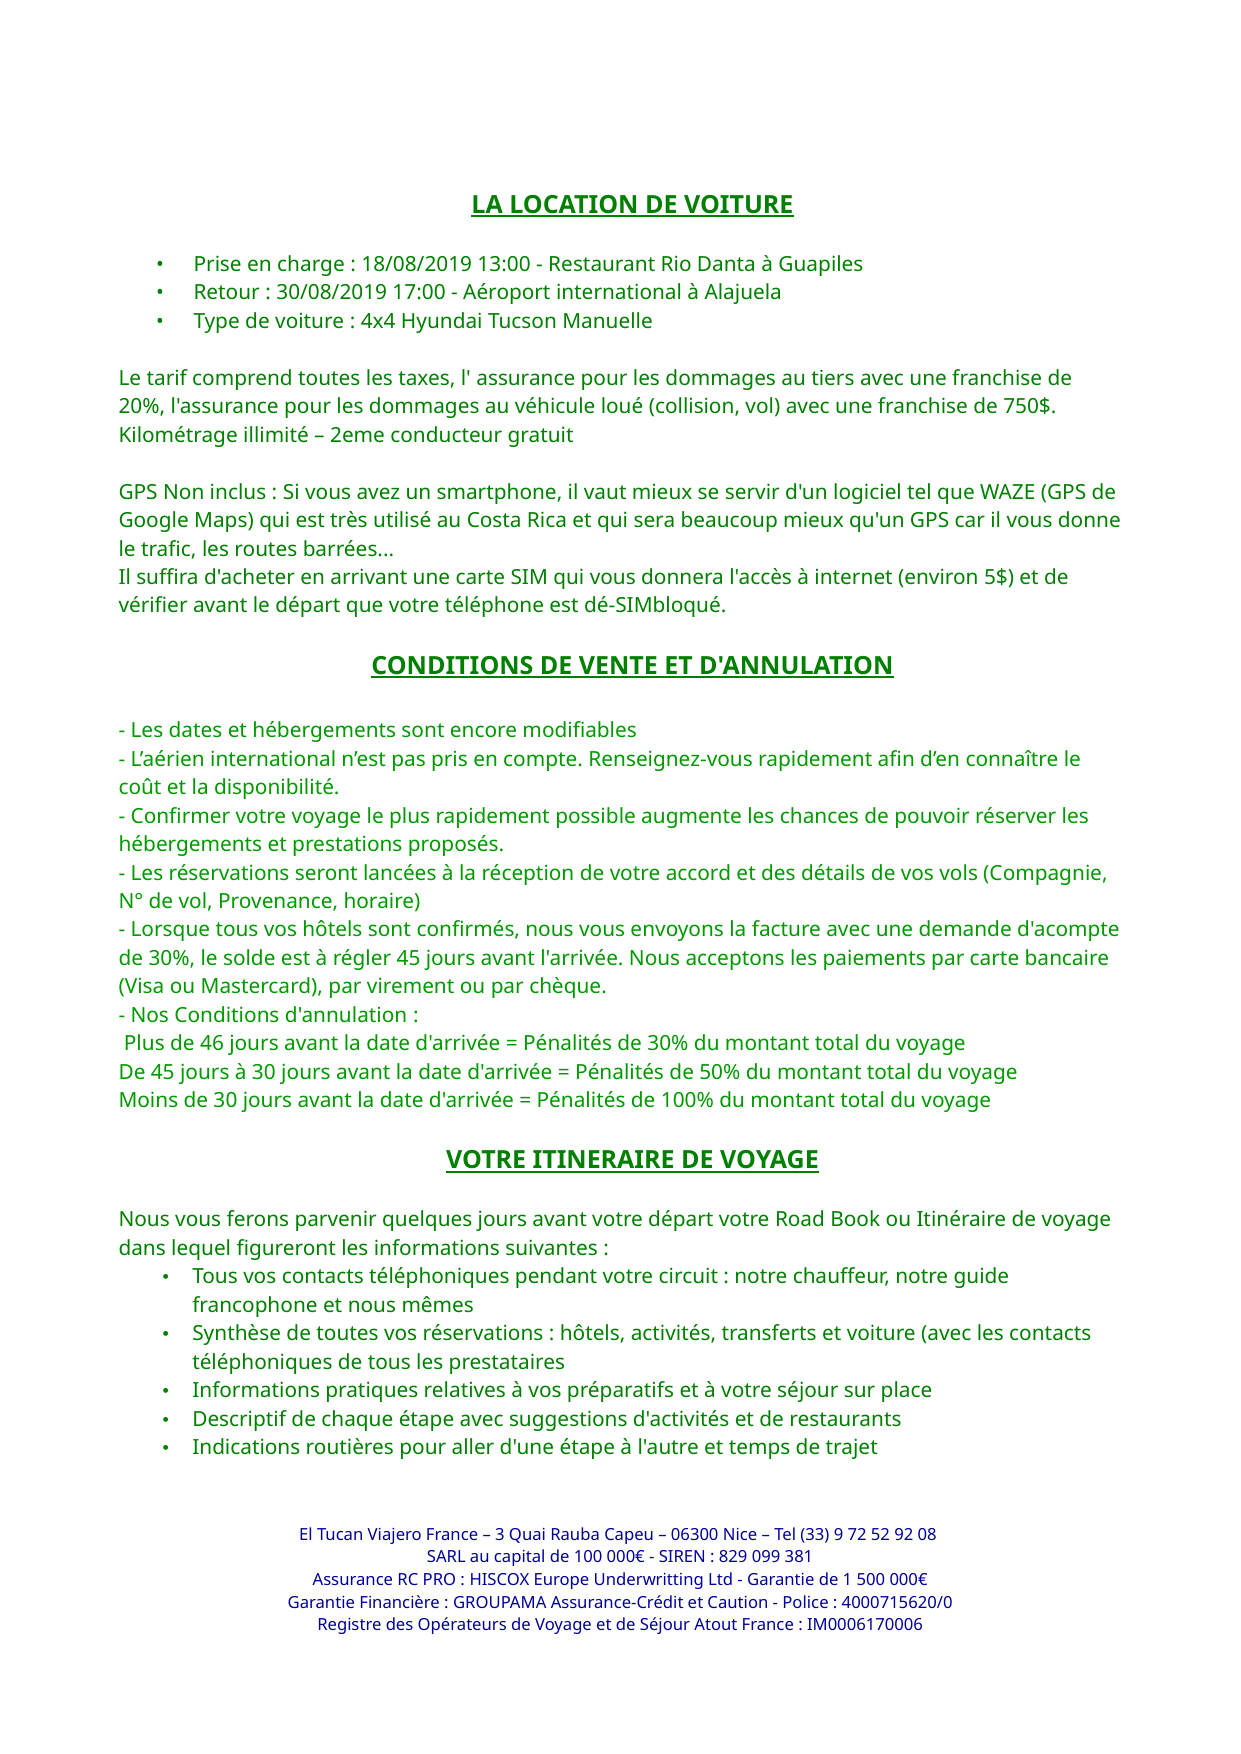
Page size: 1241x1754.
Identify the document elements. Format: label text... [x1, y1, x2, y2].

text Plus de 46 jours avant la date d'arrivée = Pénalités de 30% du montant total du voyage De 45 jours à 30 jours avant la date d'arrivée = Pénalités de 50% du montant total du voyage Moins de 30 jours avant la date d'arrivée = Pénalités de 100% du montant total du voyage [118, 1028, 1122, 1114]
text Le tarif comprend toutes les taxes, l' assurance pour les dommages au tiers avec une franchise de 20%, l'assurance pour les dommages au véhicule loué (collision, vol) avec une franchise de 750$. [118, 363, 1122, 420]
list Indications routières pour aller d'une étape à l'autre et temps de trajet [162, 1432, 1122, 1461]
list Prise en charge : 18/08/2019 13:00 - Restaurant Rio Danta à Guapiles [156, 249, 1122, 277]
text LA LOCATION DE VOITURE [118, 186, 1146, 221]
text - Confirmer votre voyage le plus rapidement possible augmente les chances de pouvoir réserver les hébergements et prestations proposés. [118, 801, 1122, 858]
list Descriptif de chaque étape avec suggestions d'activités et de restaurants [162, 1404, 1122, 1432]
text Nous vous ferons parvenir quelques jours avant votre départ votre Road Book ou Itinéraire de voyage dans lequel figureront les informations suivantes : [118, 1204, 1146, 1261]
list Retour : 30/08/2019 17:00 - Aéroport international à Alajuela [156, 277, 1122, 306]
list Tous vos contacts téléphoniques pendant votre circuit : notre chauffeur, notre guide francophone et nous mêmes [162, 1261, 1122, 1318]
text - L’aérien international n’est pas pris en compte. Renseignez-vous rapidement afin d’en connaître le coût et la disponibilité. [118, 744, 1122, 801]
text VOTRE ITINERAIRE DE VOYAGE [118, 1142, 1146, 1176]
text - Les dates et hébergements sont encore modifiables [118, 716, 1122, 744]
text - Nos Conditions d'annulation : [118, 1000, 1122, 1028]
text Kilométrage illimité – 2eme conducteur gratuit [118, 420, 1122, 448]
list Synthèse de toutes vos réservations : hôtels, activités, transferts et voiture (avec les contacts téléphoniques de tous les prestataires [162, 1318, 1122, 1375]
list Type de voiture : 4x4 Hyundai Tucson Manuelle [156, 306, 1122, 334]
text - Lorsque tous vos hôtels sont confirmés, nous vous envoyons la facture avec une demande d'acompte de 30%, le solde est à régler 45 jours avant l'arrivée. Nous acceptons les paiements par carte bancaire (Visa ou Mastercard), par virement ou par chèque. [118, 914, 1122, 1000]
text - Les réservations seront lancées à la réception de votre accord et des détails de vos vols (Compagnie, N° de vol, Provenance, horaire) [118, 858, 1122, 914]
list Informations pratiques relatives à vos préparatifs et à votre séjour sur place [162, 1375, 1122, 1404]
text GPS Non inclus : Si vous avez un smartphone, il vaut mieux se servir d'un logiciel tel que WAZE (GPS de Google Maps) qui est très utilisé au Costa Rica et qui sera beaucoup mieux qu'un GPS car il vous donne le trafic, les routes barrées... Il suffira d'acheter en arrivant une carte SIM qui vous donnera l'accès à internet (environ 5$) et de vérifier avant le départ que votre téléphone est dé-SIMbloqué. [118, 477, 1122, 619]
text CONDITIONS DE VENTE ET D'ANNULATION [118, 647, 1146, 681]
